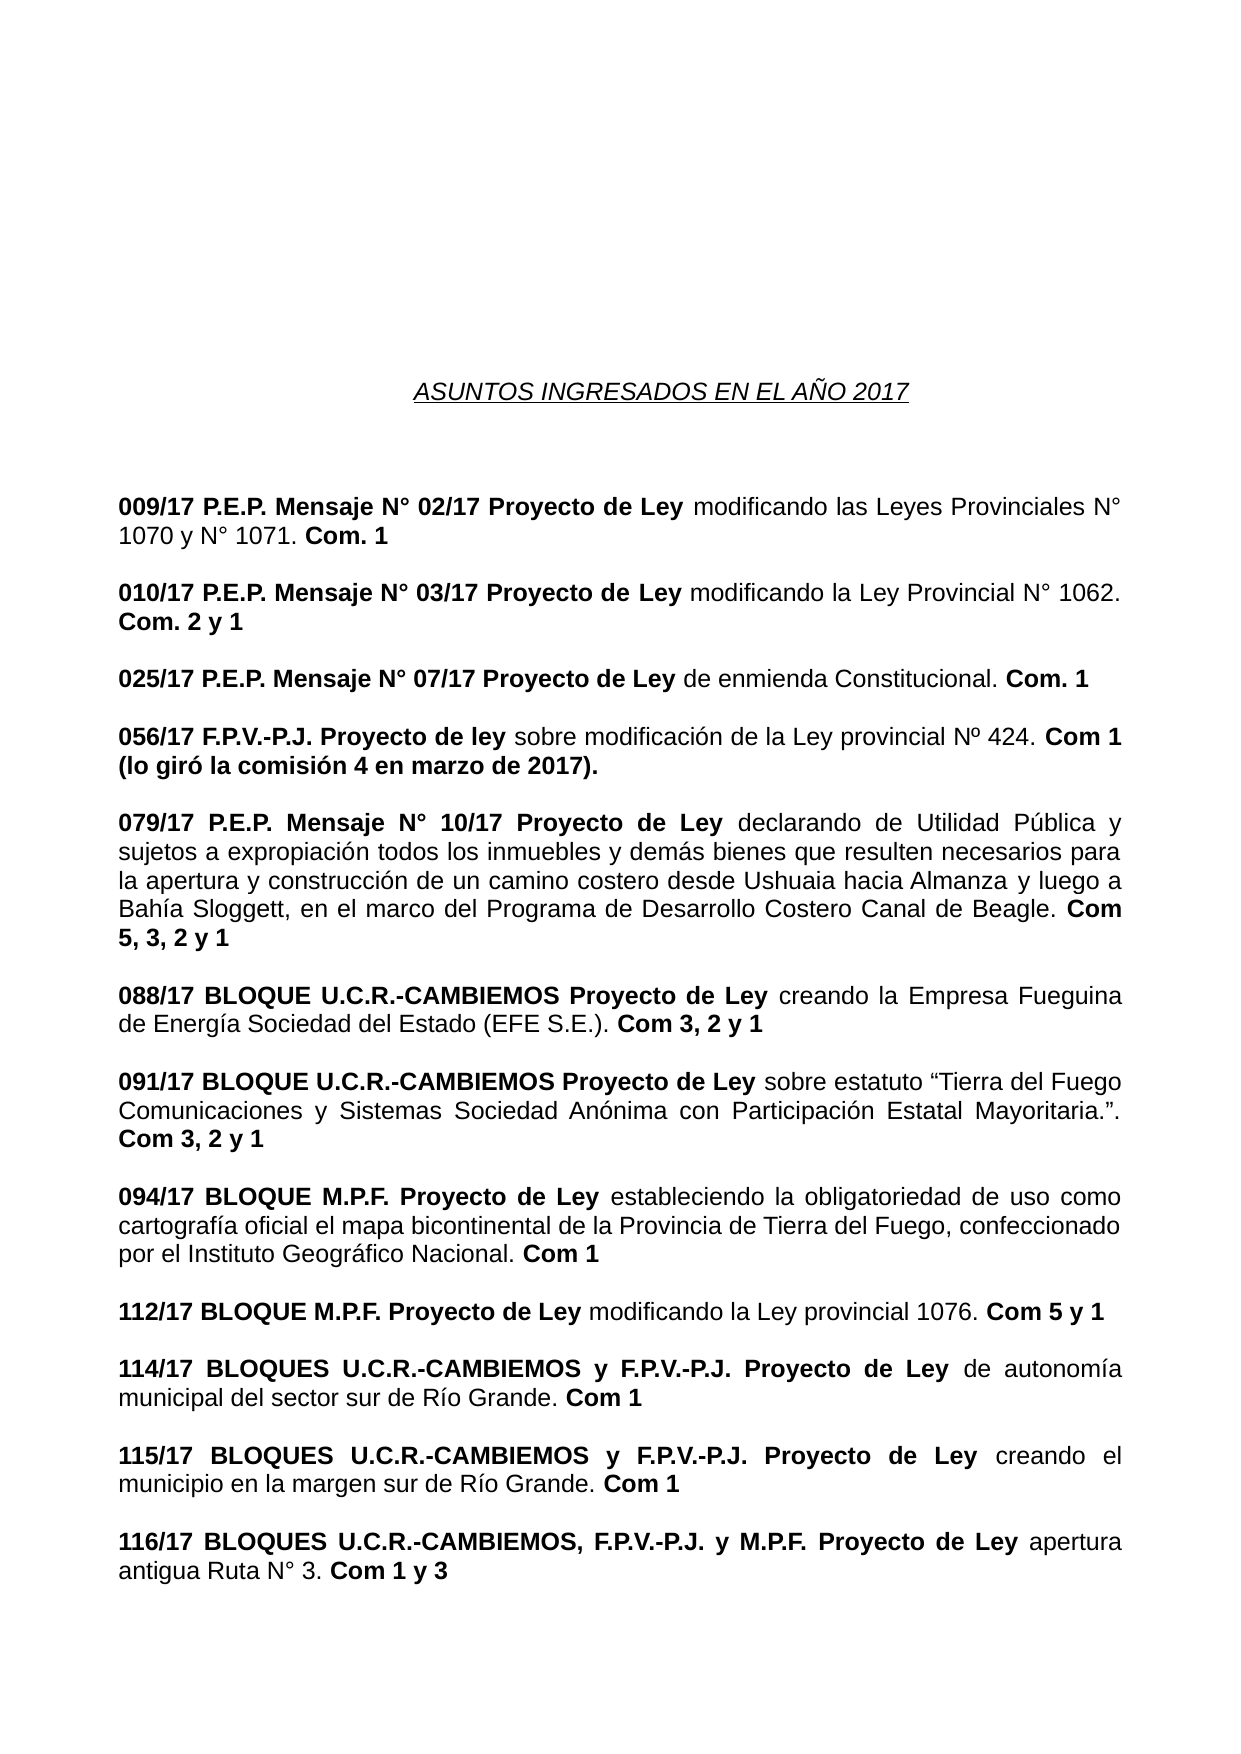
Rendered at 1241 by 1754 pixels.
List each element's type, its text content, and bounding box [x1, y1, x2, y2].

text 091/17 BLOQUE U.C.R.-CAMBIEMOS Proyecto de Ley sobre estatuto “Tierra del Fuego Comunicaciones y Sistemas Sociedad Anónima con Participación Estatal Mayoritaria.”. Com 3, 2 y 1 [118, 1067, 1122, 1153]
text 114/17 BLOQUES U.C.R.-CAMBIEMOS y F.P.V.-P.J. Proyecto de Ley de autonomía municipal del sector sur de Río Grande. Com 1 [118, 1354, 1122, 1412]
text 056/17 F.P.V.-P.J. Proyecto de ley sobre modificación de la Ley provincial Nº 424. Com 1 (lo giró la comisión 4 en marzo de 2017). [118, 722, 1122, 779]
text 079/17 P.E.P. Mensaje N° 10/17 Proyecto de Ley declarando de Utilidad Pública y sujetos a expropiación todos los inmuebles y demás bienes que resulten necesarios para la apertura y construcción de un camino costero desde Ushuaia hacia Almanza y luego a Bahía Sloggett, en el marco del Programa de Desarrollo Costero Canal de Beagle. Com 5, 3, 2 y 1 [118, 808, 1122, 952]
text 088/17 BLOQUE U.C.R.-CAMBIEMOS Proyecto de Ley creando la Empresa Fueguina de Energía Sociedad del Estado (EFE S.E.). Com 3, 2 y 1 [118, 981, 1122, 1038]
text 094/17 BLOQUE M.P.F. Proyecto de Ley estableciendo la obligatoriedad de uso como cartografía oficial el mapa bicontinental de la Provincia de Tierra del Fuego, confeccionado por el Instituto Geográfico Nacional. Com 1 [118, 1182, 1122, 1268]
text ASUNTOS INGRESADOS EN EL AÑO 2017 [118, 377, 1122, 406]
text 112/17 BLOQUE M.P.F. Proyecto de Ley modificando la Ley provincial 1076. Com 5 y 1 [118, 1297, 1122, 1326]
text 116/17 BLOQUES U.C.R.-CAMBIEMOS, F.P.V.-P.J. y M.P.F. Proyecto de Ley apertura antigua Ruta N° 3. Com 1 y 3 [118, 1527, 1122, 1584]
text 009/17 P.E.P. Mensaje N° 02/17 Proyecto de Ley modificando las Leyes Provinciales N° 1070 y N° 1071. Com. 1 [118, 492, 1122, 549]
text 010/17 P.E.P. Mensaje N° 03/17 Proyecto de Ley modificando la Ley Provincial N° 1062. Com. 2 y 1 [118, 578, 1122, 636]
text 115/17 BLOQUES U.C.R.-CAMBIEMOS y F.P.V.-P.J. Proyecto de Ley creando el municipio en la margen sur de Río Grande. Com 1 [118, 1441, 1122, 1498]
text 025/17 P.E.P. Mensaje N° 07/17 Proyecto de Ley de enmienda Constitucional. Com. 1 [118, 664, 1122, 693]
